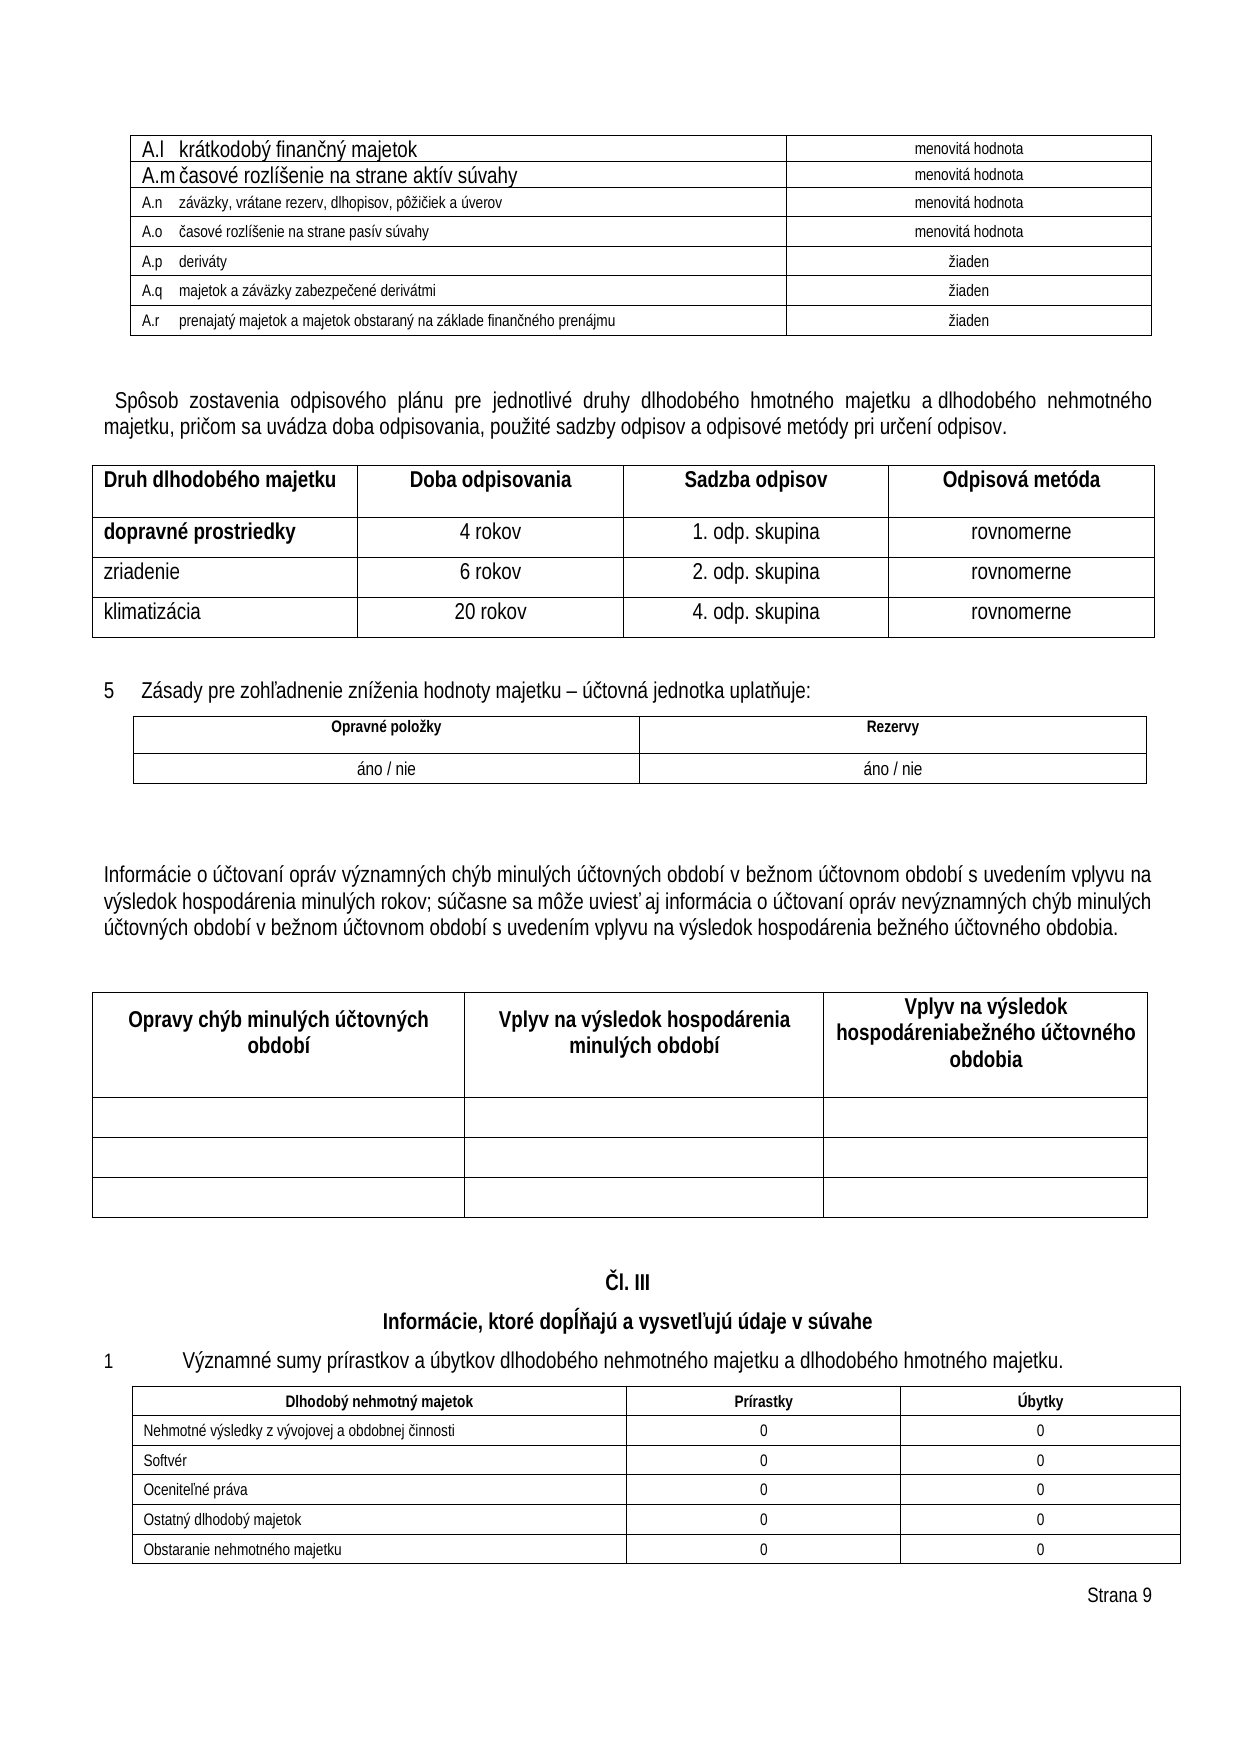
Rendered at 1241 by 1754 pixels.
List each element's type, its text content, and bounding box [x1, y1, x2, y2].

table_cell 20 rokov [358, 598, 623, 637]
table_cell 0 [627, 1535, 900, 1563]
table_cell rovnomerne [889, 558, 1154, 597]
table_cell [824, 1098, 1147, 1137]
table_cell žiaden [787, 306, 1151, 334]
table_header Vplyv na výsledok hospodáreniabežného účtovného obdobia [824, 993, 1147, 1097]
table_cell 1. odp. skupina [624, 518, 888, 557]
table_cell Ostatný dlhodobý majetok [133, 1505, 626, 1533]
table_cell 0 [901, 1475, 1180, 1504]
table_header Úbytky [901, 1387, 1180, 1415]
table_cell časové rozlíšenie na strane pasív súvahy [131, 217, 786, 246]
table_header Druh dlhodobého majetku [93, 466, 357, 517]
table_cell 0 [901, 1535, 1180, 1563]
table_cell Oceniteľné práva [133, 1475, 626, 1504]
table_cell [465, 1098, 823, 1137]
table_cell [824, 1138, 1147, 1177]
text Informácie o účtovaní opráv významných chýb minulých účtovných období v bežnom účtovnom období s uvedením vplyvu na výsledok hospodárenia minulých rokov; súčasne sa môže uviesť aj informácia o účtovaní opráv nevýznamných chýb minulých účtovných období v bežnom účtovnom období s uvedením vplyvu na výsledok hospodárenia bežného účtovného obdobia. [103, 861, 1152, 941]
table_cell menovitá hodnota [787, 162, 1151, 187]
table_cell áno / nie [134, 754, 639, 783]
table_cell [465, 1138, 823, 1177]
table_cell menovitá hodnota [787, 136, 1151, 161]
table_cell [824, 1178, 1147, 1217]
table_cell [465, 1178, 823, 1217]
table_cell zriadenie [93, 558, 357, 597]
table_header Opravy chýb minulých účtovných období [93, 993, 464, 1097]
table_header Odpisová metóda [889, 466, 1154, 517]
subtitle Čl. III [103, 1269, 1152, 1295]
table_cell 6 rokov [358, 558, 623, 597]
table_header Sadzba odpisov [624, 466, 888, 517]
table_cell prenajatý majetok a majetok obstaraný na základe finančného prenájmu [131, 306, 786, 334]
table_header Dlhodobý nehmotný majetok [133, 1387, 626, 1415]
text Spôsob zostavenia odpisového plánu pre jednotlivé druhy dlhodobého hmotného majetku a dlhodobého nehmotného majetku, pričom sa uvádza doba odpisovania, použité sadzby odpisov a odpisové metódy pri určení odpisov. [103, 387, 1152, 440]
table_cell 2. odp. skupina [624, 558, 888, 597]
table_cell dopravné prostriedky [93, 518, 357, 557]
table_cell Softvér [133, 1446, 626, 1474]
table_cell rovnomerne [889, 518, 1154, 557]
list Zásady pre zohľadnenie zníženia hodnoty majetku – účtovná jednotka uplatňuje: [103, 677, 1152, 703]
table_cell rovnomerne [889, 598, 1154, 637]
subtitle Informácie, ktoré dopĺňajú a vysvetľujú údaje v súvahe [103, 1308, 1152, 1334]
table_cell 4. odp. skupina [624, 598, 888, 637]
table_header Opravné položky [134, 717, 639, 753]
table_cell Nehmotné výsledky z vývojovej a obdobnej činnosti [133, 1416, 626, 1445]
table_cell Obstaranie nehmotného majetku [133, 1535, 626, 1563]
table_cell 0 [901, 1416, 1180, 1445]
table_header Doba odpisovania [358, 466, 623, 517]
table_cell žiaden [787, 247, 1151, 275]
table_cell menovitá hodnota [787, 188, 1151, 216]
table_cell deriváty [131, 247, 786, 275]
table_header Vplyv na výsledok hospodárenia minulých období [465, 993, 823, 1097]
list Významné sumy prírastkov a úbytkov dlhodobého nehmotného majetku a dlhodobého hmotného majetku. [103, 1347, 1152, 1373]
table_cell [93, 1138, 464, 1177]
table_cell 0 [627, 1475, 900, 1504]
table_cell menovitá hodnota [787, 217, 1151, 246]
table_header Prírastky [627, 1387, 900, 1415]
table_cell [93, 1178, 464, 1217]
table_cell [93, 1098, 464, 1137]
table_cell krátkodobý finančný majetok [131, 136, 786, 161]
table_cell majetok a záväzky zabezpečené derivátmi [131, 276, 786, 305]
table_cell záväzky, vrátane rezerv, dlhopisov, pôžičiek a úverov [131, 188, 786, 216]
table_cell 0 [901, 1505, 1180, 1533]
table_cell klimatizácia [93, 598, 357, 637]
table_cell 0 [901, 1446, 1180, 1474]
table_cell 0 [627, 1416, 900, 1445]
table_cell žiaden [787, 276, 1151, 305]
table_cell časové rozlíšenie na strane aktív súvahy [131, 162, 786, 187]
table_cell áno / nie [640, 754, 1146, 783]
table_cell 0 [627, 1446, 900, 1474]
table_cell 4 rokov [358, 518, 623, 557]
table_header Rezervy [640, 717, 1146, 753]
table_cell 0 [627, 1505, 900, 1533]
